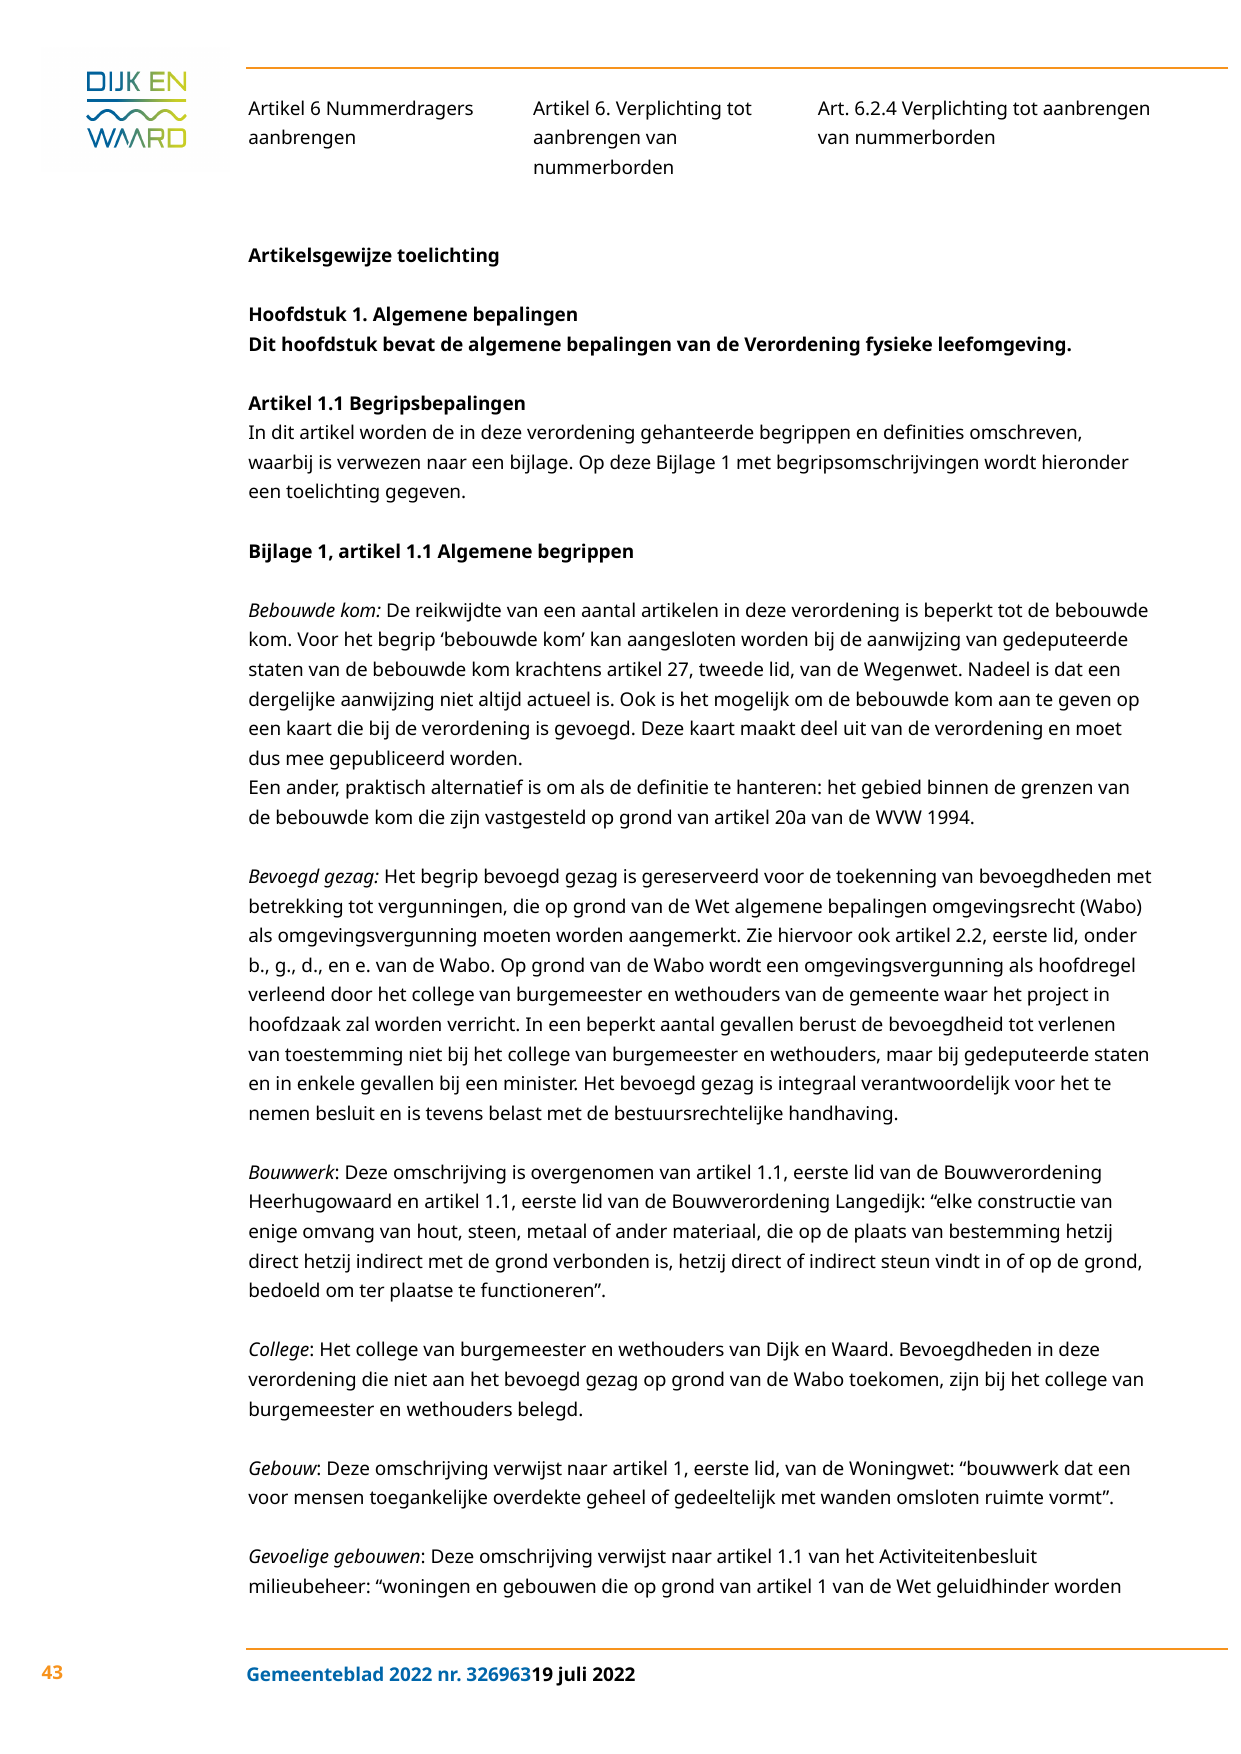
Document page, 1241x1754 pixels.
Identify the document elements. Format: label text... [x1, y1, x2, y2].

text In dit artikel worden de in deze verordening gehanteerde begrippen en definities omschreven, waarbij is verwezen naar een bijlage. Op deze Bijlage 1 met begripsomschrijvingen wordt hieronder een toelichting gegeven. [248, 419, 1152, 504]
text Een ander, praktisch alternatief is om als de definitie te hanteren: het gebied binnen de grenzen van de bebouwde kom die zijn vastgesteld op grond van artikel 20a van de WVW 1994. [248, 774, 1152, 830]
table_cell Artikel 6 Nummerdragers aanbrengen [248, 95, 533, 180]
picture [41, 47, 231, 172]
table_cell Artikel 6. Verplichting tot aanbrengen van nummerborden [533, 95, 818, 180]
text Dit hoofdstuk bevat de algemene bepalingen van de Verordening fysieke leefomgeving. [248, 331, 1152, 357]
text Gevoelige gebouwen: Deze omschrijving verwijst naar artikel 1.1 van het Activiteitenbesluit milieubeheer: “woningen en gebouwen die op grond van artikel 1 van de Wet geluidhinder worden [248, 1544, 1152, 1599]
text Hoofdstuk 1. Algemene bepalingen [248, 301, 1152, 327]
text Bijlage 1, artikel 1.1 Algemene begrippen [248, 538, 1152, 564]
text Artikelsgewijze toelichting [248, 242, 1152, 268]
text College: Het college van burgemeester en wethouders van Dijk en Waard. Bevoegdheden in deze verordening die niet aan het bevoegd gezag op grond van de Wabo toekomen, zijn bij het college van burgemeester en wethouders belegd. [248, 1337, 1152, 1422]
text Gebouw: Deze omschrijving verwijst naar artikel 1, eerste lid, van de Woningwet: “bouwwerk dat een voor mensen toegankelijke overdekte geheel of gedeeltelijk met wanden omsloten ruimte vormt”. [248, 1455, 1152, 1510]
text Heerhugowaard en artikel 1.1, eerste lid van de Bouwverordening Langedijk: “elke constructie van enige omvang van hout, steen, metaal of ander materiaal, die op de plaats van bestemming hetzij direct hetzij indirect met de grond verbonden is, hetzij direct of indirect steun vindt in of op de grond, bedoeld om ter plaatse te functioneren”. [248, 1189, 1152, 1303]
text Bevoegd gezag: Het begrip bevoegd gezag is gereserveerd voor de toekenning van bevoegdheden met betrekking tot vergunningen, die op grond van de Wet algemene bepalingen omgevingsrecht (Wabo) als omgevingsvergunning moeten worden aangemerkt. Zie hiervoor ook artikel 2.2, eerste lid, onder b., g., d., en e. van de Wabo. Op grond van de Wabo wordt een omgevingsvergunning als hoofdregel verleend door het college van burgemeester en wethouders van de gemeente waar het project in hoofdzaak zal worden verricht. In een beperkt aantal gevallen berust de bevoegdheid tot verlenen van toestemming niet bij het college van burgemeester en wethouders, maar bij gedeputeerde staten en in enkele gevallen bij een minister. Het bevoegd gezag is integraal verantwoordelijk voor het te nemen besluit en is tevens belast met de bestuursrechtelijke handhaving. [248, 863, 1152, 1126]
text Bebouwde kom: De reikwijdte van een aantal artikelen in deze verordening is beperkt tot de bebouwde kom. Voor het begrip ‘bebouwde kom’ kan aangesloten worden bij de aanwijzing van gedeputeerde staten van de bebouwde kom krachtens artikel 27, tweede lid, van de Wegenwet. Nadeel is dat een dergelijke aanwijzing niet altijd actueel is. Ook is het mogelijk om de bebouwde kom aan te geven op een kaart die bij de verordening is gevoegd. Deze kaart maakt deel uit van de verordening en moet dus mee gepubliceerd worden. [248, 597, 1152, 771]
table_cell Art. 6.2.4 Verplichting tot aanbrengen van nummerborden [818, 95, 1152, 180]
text Artikel 1.1 Begripsbepalingen [248, 390, 1152, 416]
text Bouwwerk: Deze omschrijving is overgenomen van artikel 1.1, eerste lid van de Bouwverordening [248, 1159, 1152, 1185]
